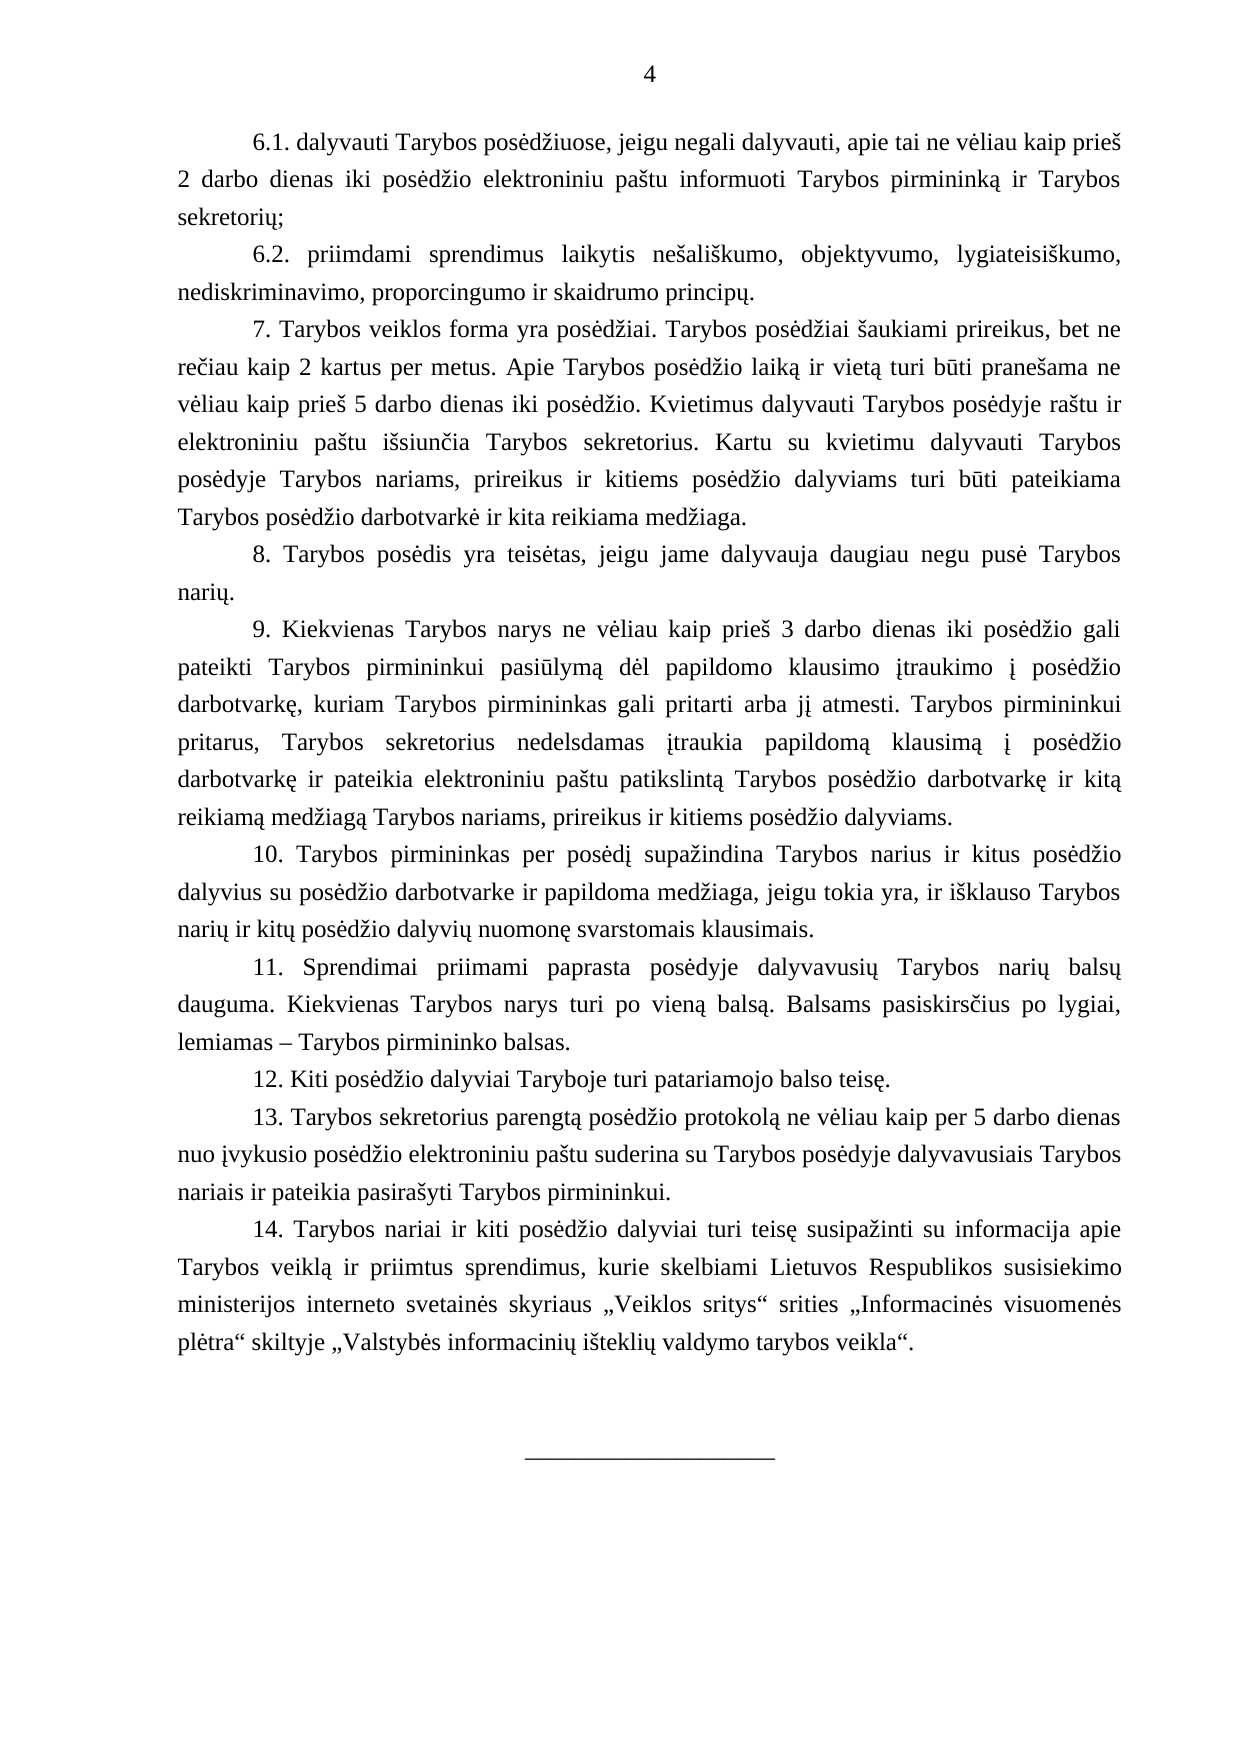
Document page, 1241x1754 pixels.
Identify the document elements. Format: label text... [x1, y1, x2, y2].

text 6.2. priimdami sprendimus laikytis nešališkumo, objektyvumo, lygiateisiškumo, nediskriminavimo, proporcingumo ir skaidrumo principų. [177, 231, 1122, 306]
text 10. Tarybos pirmininkas per posėdį supažindina Tarybos narius ir kitus posėdžio dalyvius su posėdžio darbotvarke ir papildoma medžiaga, jeigu tokia yra, ir išklauso Tarybos narių ir kitų posėdžio dalyvių nuomonę svarstomais klausimais. [177, 831, 1122, 943]
text 13. Tarybos sekretorius parengtą posėdžio protokolą ne vėliau kaip per 5 darbo dienas nuo įvykusio posėdžio elektroniniu paštu suderina su Tarybos posėdyje dalyvavusiais Tarybos nariais ir pateikia pasirašyti Tarybos pirmininkui. [177, 1093, 1122, 1206]
text 6.1. dalyvauti Tarybos posėdžiuose, jeigu negali dalyvauti, apie tai ne vėliau kaip prieš 2 darbo dienas iki posėdžio elektroniniu paštu informuoti Tarybos pirmininką ir Tarybos sekretorių; [177, 118, 1122, 231]
text –––––––––––––––––––– [177, 1442, 1122, 1471]
text 7. Tarybos veiklos forma yra posėdžiai. Tarybos posėdžiai šaukiami prireikus, bet ne rečiau kaip 2 kartus per metus. Apie Tarybos posėdžio laiką ir vietą turi būti pranešama ne vėliau kaip prieš 5 darbo dienas iki posėdžio. Kvietimus dalyvauti Tarybos posėdyje raštu ir elektroniniu paštu išsiunčia Tarybos sekretorius. Kartu su kvietimu dalyvauti Tarybos posėdyje Tarybos nariams, prireikus ir kitiems posėdžio dalyviams turi būti pateikiama Tarybos posėdžio darbotvarkė ir kita reikiama medžiaga. [177, 306, 1122, 531]
text 9. Kiekvienas Tarybos narys ne vėliau kaip prieš 3 darbo dienas iki posėdžio gali pateikti Tarybos pirmininkui pasiūlymą dėl papildomo klausimo įtraukimo į posėdžio darbotvarkę, kuriam Tarybos pirmininkas gali pritarti arba jį atmesti. Tarybos pirmininkui pritarus, Tarybos sekretorius nedelsdamas įtraukia papildomą klausimą į posėdžio darbotvarkę ir pateikia elektroniniu paštu patikslintą Tarybos posėdžio darbotvarkę ir kitą reikiamą medžiagą Tarybos nariams, prireikus ir kitiems posėdžio dalyviams. [177, 606, 1122, 831]
text 8. Tarybos posėdis yra teisėtas, jeigu jame dalyvauja daugiau negu pusė Tarybos narių. [177, 531, 1122, 606]
text 14. Tarybos nariai ir kiti posėdžio dalyviai turi teisę susipažinti su informacija apie Tarybos veiklą ir priimtus sprendimus, kurie skelbiami Lietuvos Respublikos susisiekimo ministerijos interneto svetainės skyriaus „Veiklos sritys“ srities „Informacinės visuomenės plėtra“ skiltyje „Valstybės informacinių išteklių valdymo tarybos veikla“. [177, 1206, 1122, 1356]
text 11. Sprendimai priimami paprasta posėdyje dalyvavusių Tarybos narių balsų dauguma. Kiekvienas Tarybos narys turi po vieną balsą. Balsams pasiskirsčius po lygiai, lemiamas – Tarybos pirmininko balsas. [177, 943, 1122, 1056]
text 12. Kiti posėdžio dalyviai Taryboje turi patariamojo balso teisę. [177, 1056, 1122, 1093]
